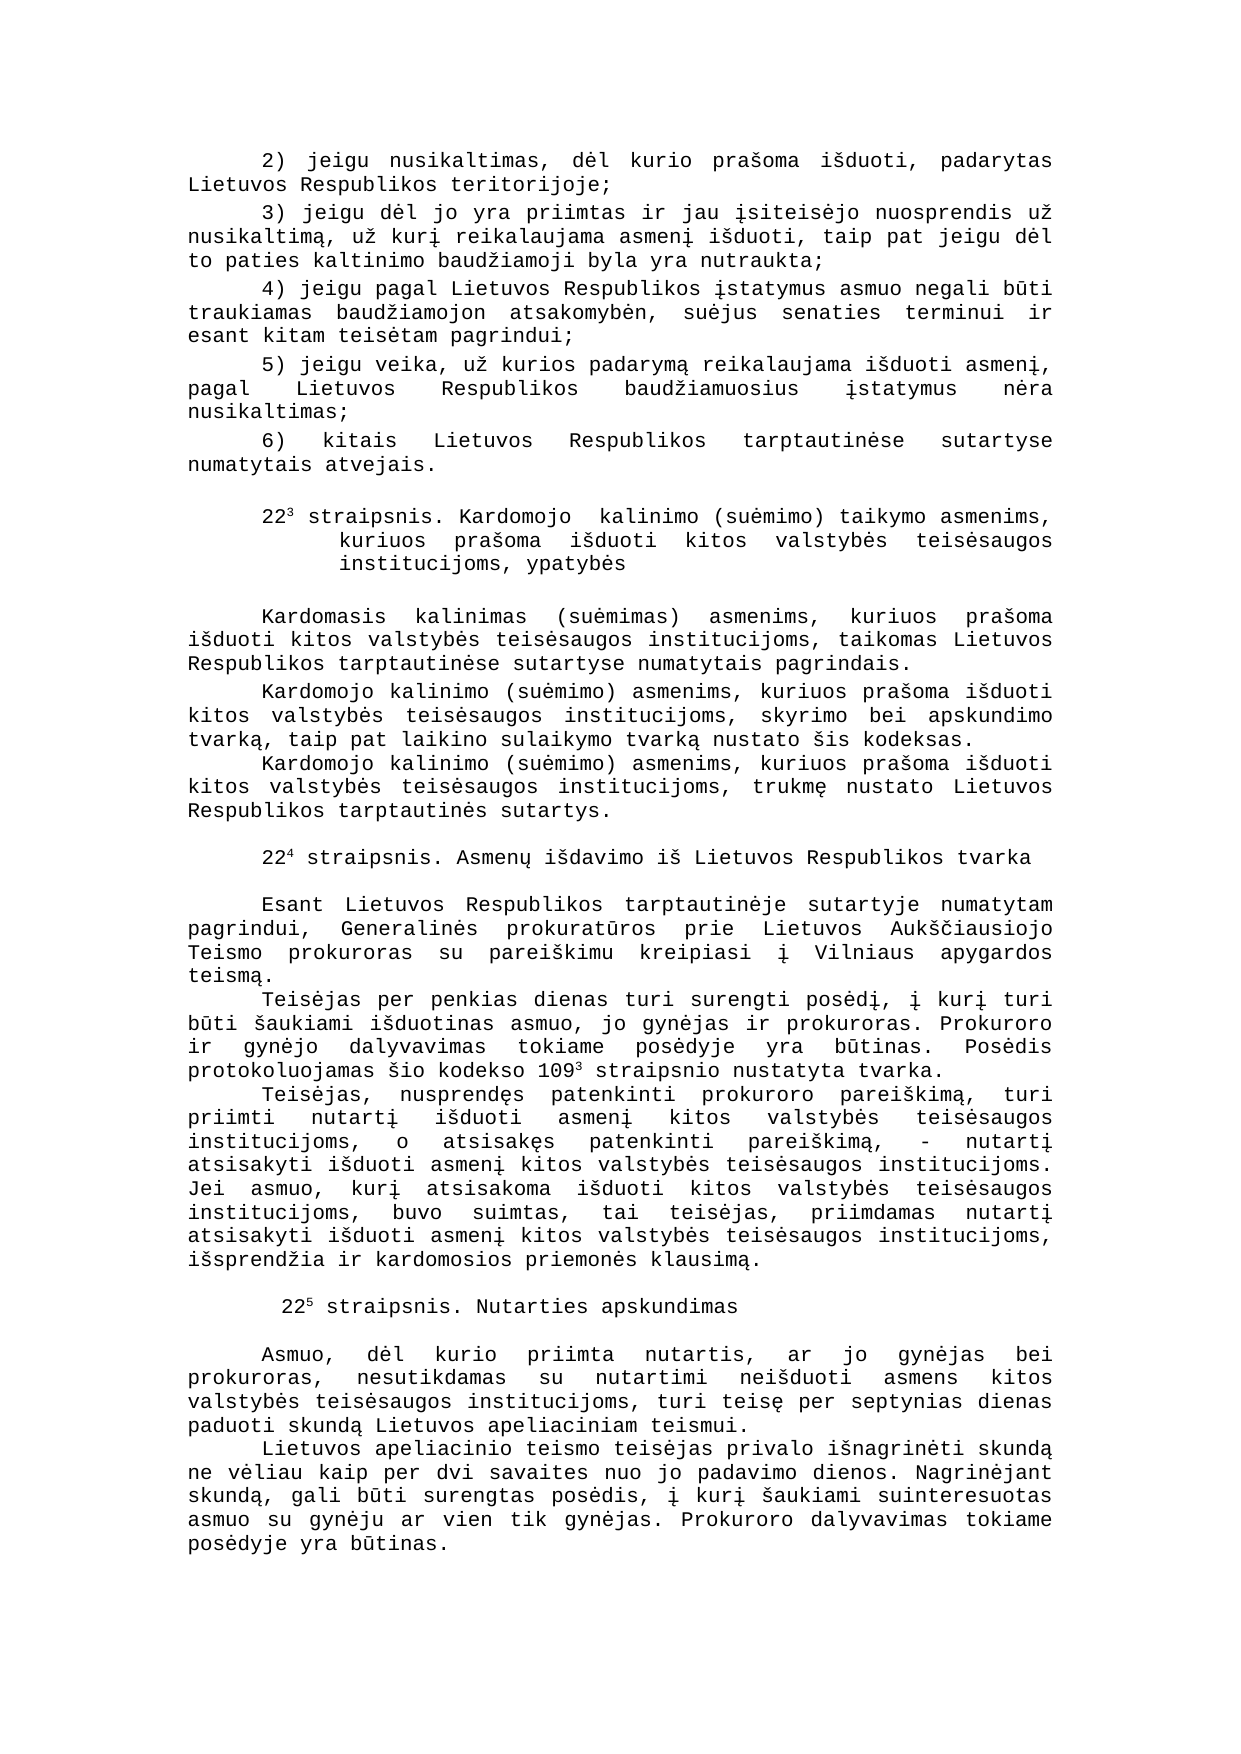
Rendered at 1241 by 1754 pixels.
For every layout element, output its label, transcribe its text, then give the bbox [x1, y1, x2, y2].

text 6) kitais Lietuvos Respublikos tarptautinėse sutartyse numatytais atvejais. [187, 430, 1053, 477]
text 2) jeigu nusikaltimas, dėl kurio prašoma išduoti, padarytas Lietuvos Respublikos teritorijoje; [187, 150, 1053, 197]
text Teisėjas per penkias dienas turi surengti posėdį, į kurį turi būti šaukiami išduotinas asmuo, jo gynėjas ir prokuroras. Prokuroro ir gynėjo dalyvavimas tokiame posėdyje yra būtinas. Posėdis protokoluojamas šio kodekso 1093 straipsnio nustatyta tvarka. [187, 989, 1053, 1083]
text 4) jeigu pagal Lietuvos Respublikos įstatymus asmuo negali būti traukiamas baudžiamojon atsakomybėn, suėjus senaties terminui ir esant kitam teisėtam pagrindui; [187, 278, 1053, 349]
text Kardomojo kalinimo (suėmimo) asmenims, kuriuos prašoma išduoti kitos valstybės teisėsaugos institucijoms, trukmę nustato Lietuvos Respublikos tarptautinės sutartys. [187, 752, 1053, 823]
text Lietuvos apeliacinio teismo teisėjas privalo išnagrinėti skundą ne vėliau kaip per dvi savaites nuo jo padavimo dienos. Nagrinėjant skundą, gali būti surengtas posėdis, į kurį šaukiami suinteresuotas asmuo su gynėju ar vien tik gynėjas. Prokuroro dalyvavimas tokiame posėdyje yra būtinas. [187, 1438, 1053, 1556]
text Asmuo, dėl kurio priimta nutartis, ar jo gynėjas bei prokuroras, nesutikdamas su nutartimi neišduoti asmens kitos valstybės teisėsaugos institucijoms, turi teisę per septynias dienas paduoti skundą Lietuvos apeliaciniam teismui. [187, 1344, 1053, 1438]
text Esant Lietuvos Respublikos tarptautinėje sutartyje numatytam pagrindui, Generalinės prokuratūros prie Lietuvos Aukščiausiojo Teismo prokuroras su pareiškimu kreipiasi į Vilniaus apygardos teismą. [187, 894, 1053, 989]
text 225 straipsnis. Nutarties apskundimas [207, 1296, 1053, 1320]
text Kardomasis kalinimas (suėmimas) asmenims, kuriuos prašoma išduoti kitos valstybės teisėsaugos institucijoms, taikomas Lietuvos Respublikos tarptautinėse sutartyse numatytais pagrindais. [187, 606, 1053, 677]
text Teisėjas, nusprendęs patenkinti prokuroro pareiškimą, turi priimti nutartį išduoti asmenį kitos valstybės teisėsaugos institucijoms, o atsisakęs patenkinti pareiškimą, - nutartį atsisakyti išduoti asmenį kitos valstybės teisėsaugos institucijoms. Jei asmuo, kurį atsisakoma išduoti kitos valstybės teisėsaugos institucijoms, buvo suimtas, tai teisėjas, priimdamas nutartį atsisakyti išduoti asmenį kitos valstybės teisėsaugos institucijoms, išsprendžia ir kardomosios priemonės klausimą. [187, 1083, 1053, 1273]
text 224 straipsnis. Asmenų išdavimo iš Lietuvos Respublikos tvarka [261, 847, 1053, 871]
text Kardomojo kalinimo (suėmimo) asmenims, kuriuos prašoma išduoti kitos valstybės teisėsaugos institucijoms, skyrimo bei apskundimo tvarką, taip pat laikino sulaikymo tvarką nustato šis kodeksas. [187, 682, 1053, 752]
text 3) jeigu dėl jo yra priimtas ir jau įsiteisėjo nuosprendis už nusikaltimą, už kurį reikalaujama asmenį išduoti, taip pat jeigu dėl to paties kaltinimo baudžiamoji byla yra nutraukta; [187, 202, 1053, 273]
text 5) jeigu veika, už kurios padarymą reikalaujama išduoti asmenį, pagal Lietuvos Respublikos baudžiamuosius įstatymus nėra nusikaltimas; [187, 354, 1053, 425]
text 223 straipsnis. Kardomojo kalinimo (suėmimo) taikymo asmenims, kuriuos prašoma išduoti kitos valstybės teisėsaugos institucijoms, ypatybės [261, 506, 1053, 577]
